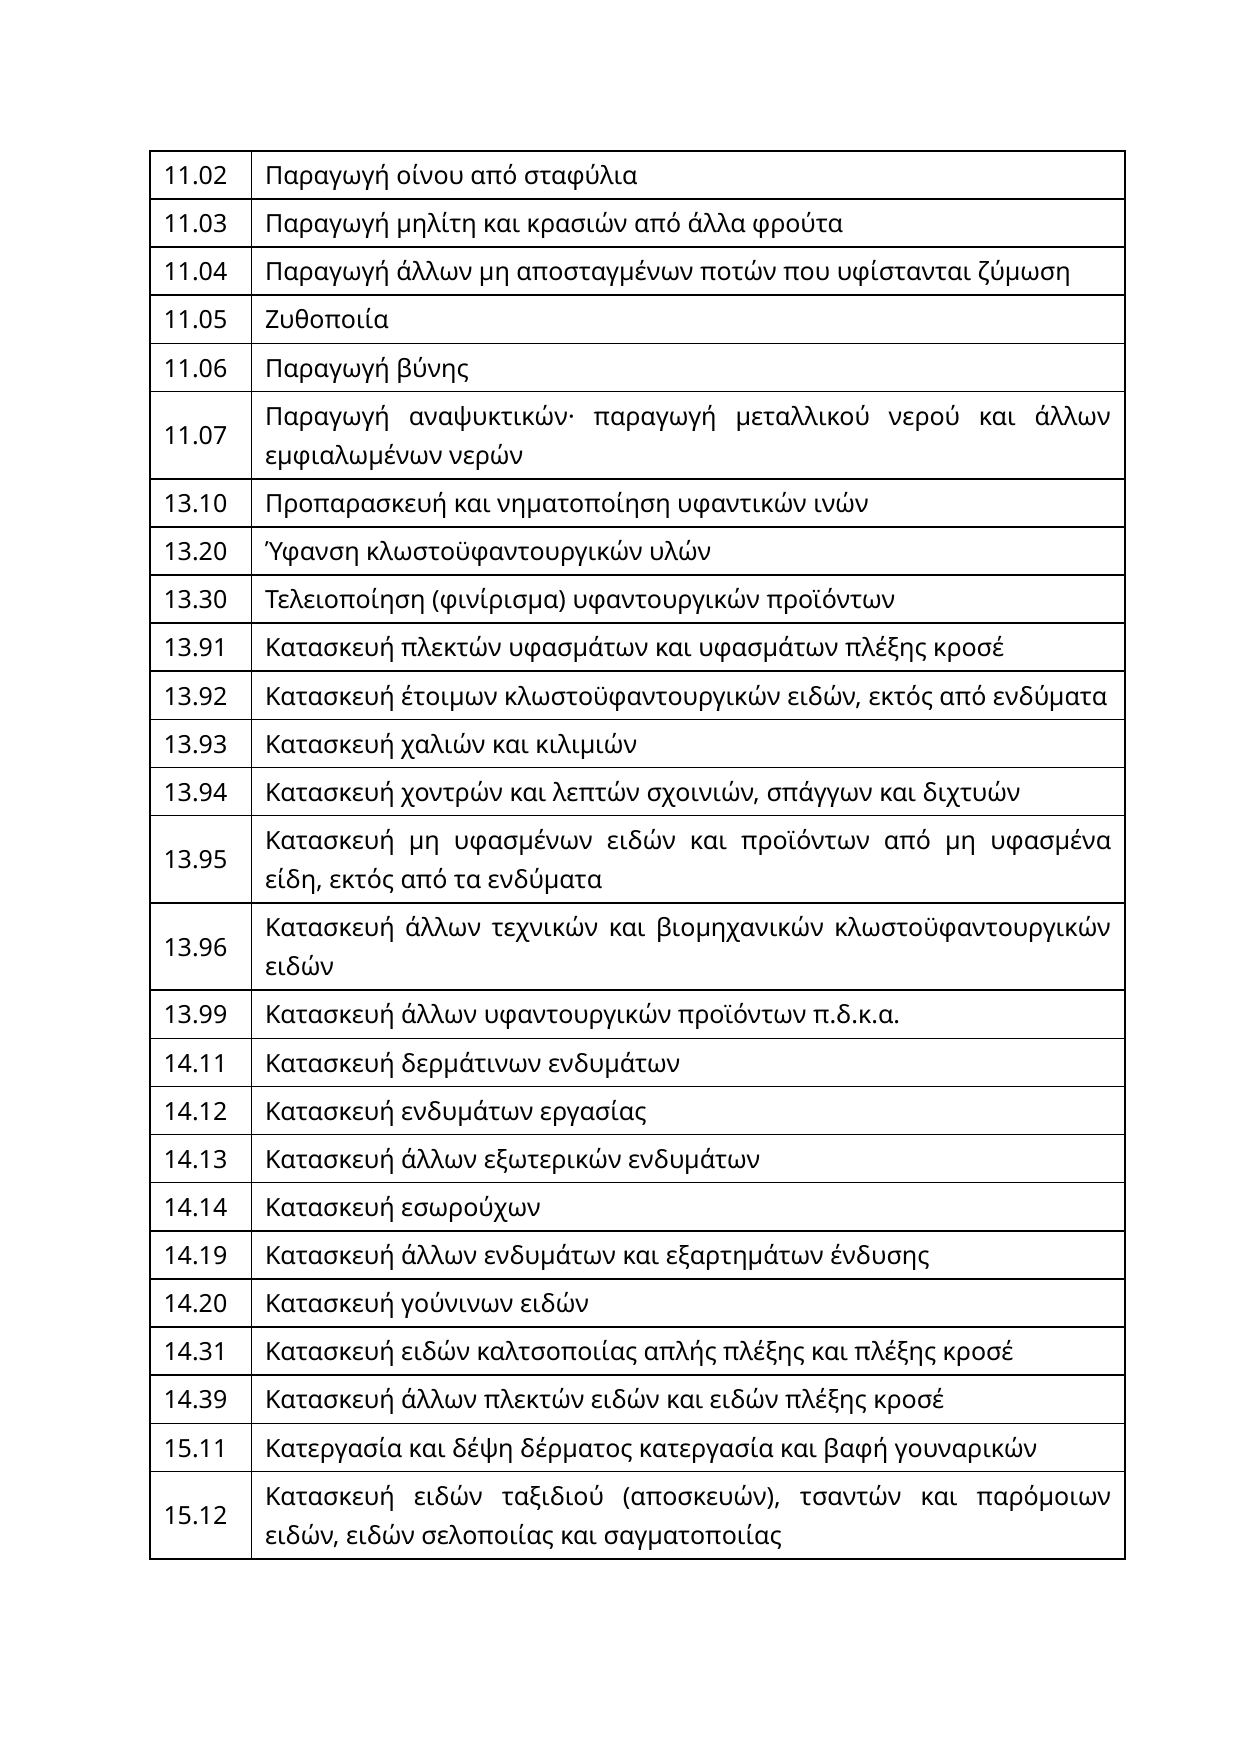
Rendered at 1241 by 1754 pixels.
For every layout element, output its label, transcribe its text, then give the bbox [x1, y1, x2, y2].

table_cell 13.92 [151, 672, 251, 718]
table_cell Κατασκευή πλεκτών υφασμάτων και υφασμάτων πλέξης κροσέ [252, 624, 1124, 670]
table_cell Κατασκευή άλλων υφαντουργικών προϊόντων π.δ.κ.α. [252, 991, 1124, 1037]
table_cell Κατασκευή ενδυμάτων εργασίας [252, 1087, 1124, 1134]
table_cell 14.39 [151, 1376, 251, 1422]
table_cell Κατασκευή εσωρούχων [252, 1183, 1124, 1230]
table_cell 13.93 [151, 720, 251, 767]
table_cell 13.94 [151, 768, 251, 815]
table_cell Κατασκευή άλλων ενδυμάτων και εξαρτημάτων ένδυσης [252, 1232, 1124, 1278]
table_cell Κατασκευή άλλων τεχνικών και βιομηχανικών κλωστοϋφαντουργικών ειδών [252, 904, 1124, 989]
table_cell Κατασκευή γούνινων ειδών [252, 1280, 1124, 1326]
table_cell Κατεργασία και δέψη δέρματος κατεργασία και βαφή γουναρικών [252, 1424, 1124, 1471]
table_cell 14.31 [151, 1328, 251, 1374]
table_cell 14.11 [151, 1039, 251, 1086]
table_cell Παραγωγή αναψυκτικών· παραγωγή μεταλλικού νερού και άλλων εμφιαλωμένων νερών [252, 392, 1124, 478]
table_cell 14.20 [151, 1280, 251, 1326]
table_cell 11.06 [151, 344, 251, 391]
table_cell Κατασκευή άλλων πλεκτών ειδών και ειδών πλέξης κροσέ [252, 1376, 1124, 1422]
table_cell 13.96 [151, 904, 251, 989]
table_cell Κατασκευή ειδών ταξιδιού (αποσκευών), τσαντών και παρόμοιων ειδών, ειδών σελοποιίας και σαγματοποιίας [252, 1472, 1124, 1558]
table_cell 11.04 [151, 248, 251, 294]
table_cell 13.91 [151, 624, 251, 670]
table_cell 15.12 [151, 1472, 251, 1558]
table_cell 14.12 [151, 1087, 251, 1134]
table_cell 11.03 [151, 200, 251, 246]
table_cell 14.19 [151, 1232, 251, 1278]
table_cell 11.07 [151, 392, 251, 478]
table_cell Παραγωγή βύνης [252, 344, 1124, 391]
table_cell Κατασκευή έτοιμων κλωστοϋφαντουργικών ειδών, εκτός από ενδύματα [252, 672, 1124, 718]
table_cell Παραγωγή οίνου από σταφύλια [252, 152, 1124, 198]
table_cell Ύφανση κλωστοϋφαντουργικών υλών [252, 528, 1124, 574]
table_cell 11.05 [151, 296, 251, 342]
table_cell Κατασκευή δερμάτινων ενδυμάτων [252, 1039, 1124, 1086]
table_cell Παραγωγή μηλίτη και κρασιών από άλλα φρούτα [252, 200, 1124, 246]
table_cell 11.02 [151, 152, 251, 198]
table_cell 13.99 [151, 991, 251, 1037]
table_cell 13.20 [151, 528, 251, 574]
table_cell Κατασκευή άλλων εξωτερικών ενδυμάτων [252, 1135, 1124, 1182]
table_cell 13.10 [151, 480, 251, 526]
table_cell Κατασκευή ειδών καλτσοποιίας απλής πλέξης και πλέξης κροσέ [252, 1328, 1124, 1374]
table_cell 14.13 [151, 1135, 251, 1182]
table_cell 13.30 [151, 576, 251, 622]
table_cell Κατασκευή μη υφασμένων ειδών και προϊόντων από μη υφασμένα είδη, εκτός από τα ενδύματα [252, 816, 1124, 902]
table_cell Παραγωγή άλλων μη αποσταγμένων ποτών που υφίστανται ζύμωση [252, 248, 1124, 294]
table_cell 13.95 [151, 816, 251, 902]
table_cell 15.11 [151, 1424, 251, 1471]
table_cell Κατασκευή χοντρών και λεπτών σχοινιών, σπάγγων και διχτυών [252, 768, 1124, 815]
table_cell Κατασκευή χαλιών και κιλιμιών [252, 720, 1124, 767]
table_cell Τελειοποίηση (φινίρισμα) υφαντουργικών προϊόντων [252, 576, 1124, 622]
table_cell Ζυθοποιία [252, 296, 1124, 342]
table_cell Προπαρασκευή και νηματοποίηση υφαντικών ινών [252, 480, 1124, 526]
table_cell 14.14 [151, 1183, 251, 1230]
